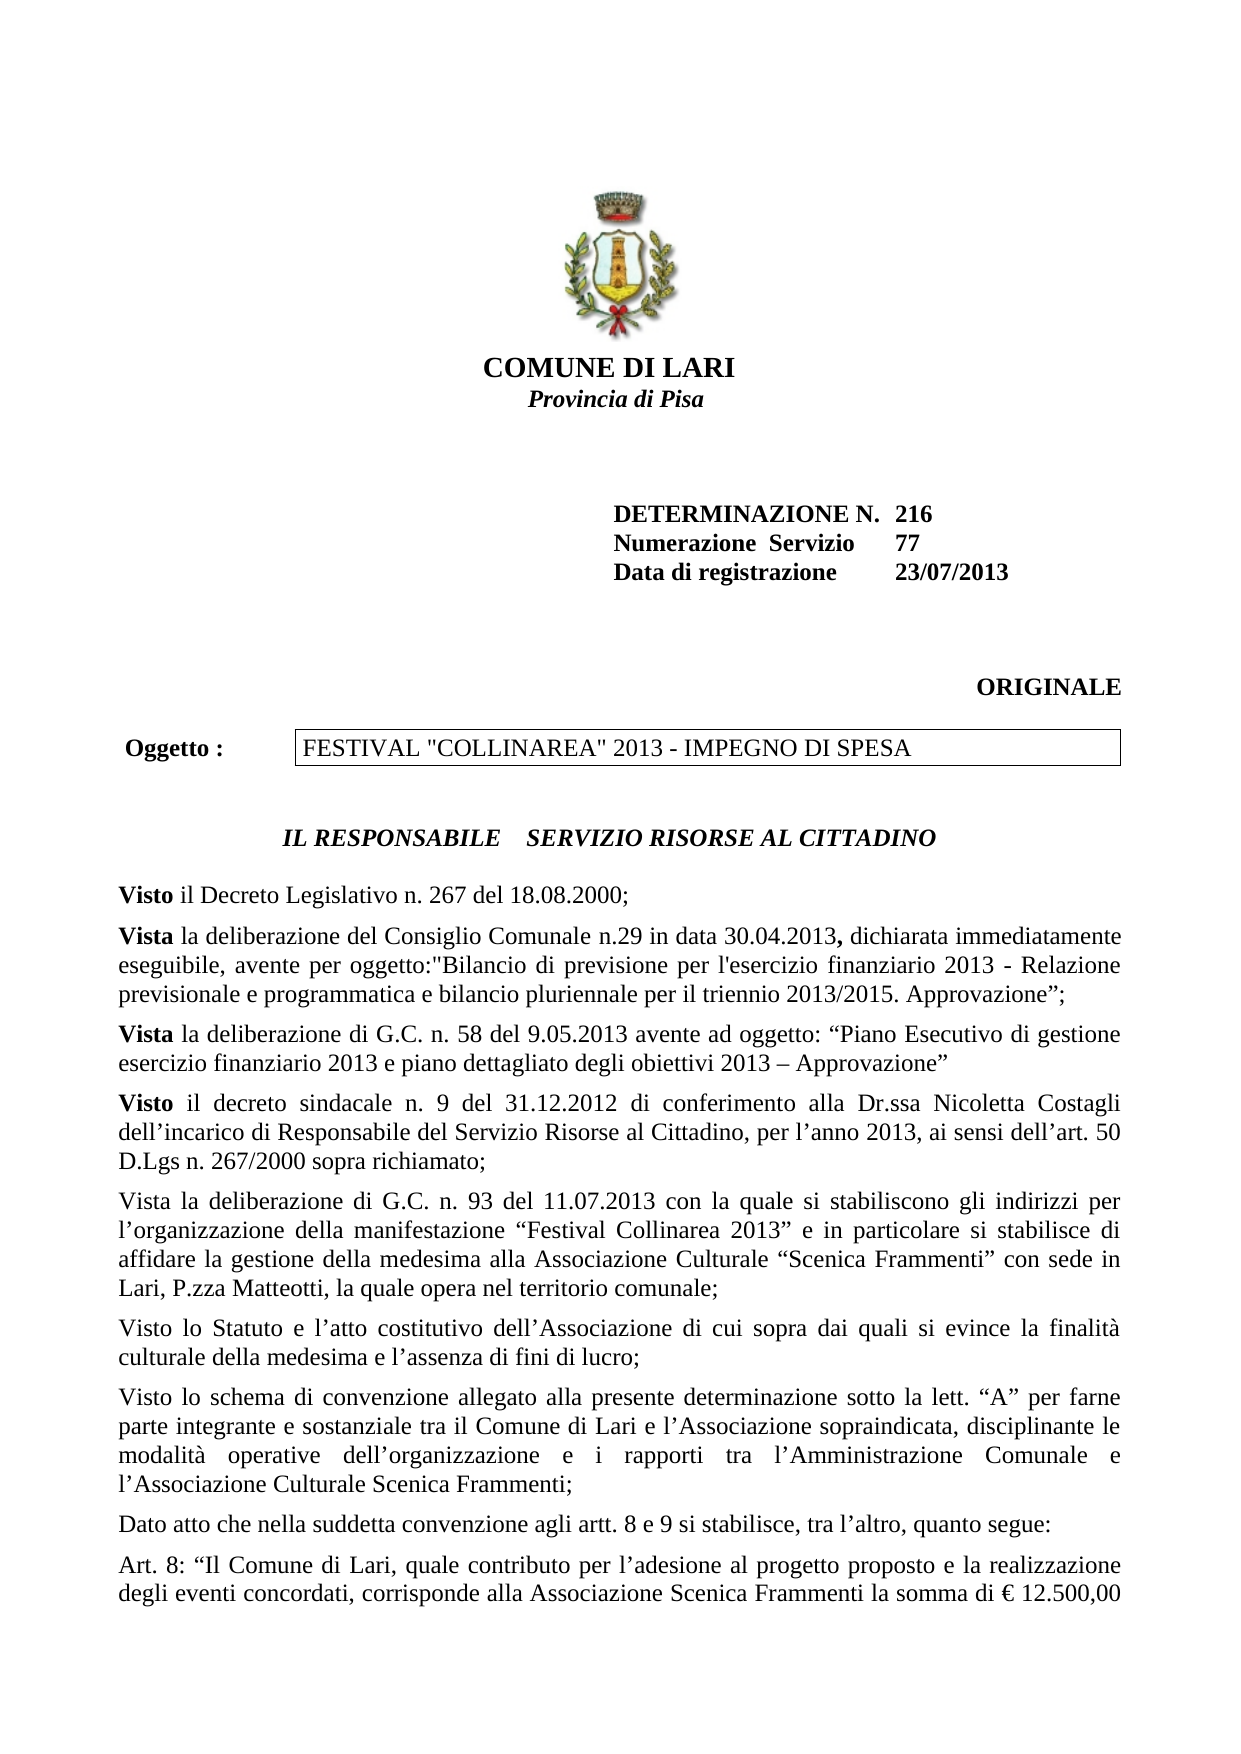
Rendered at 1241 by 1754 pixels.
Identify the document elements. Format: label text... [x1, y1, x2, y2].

text Vista la deliberazione di G.C. n. 93 del 11.07.2013 con la quale si stabiliscono gli indirizzi per l’organizzazione della manifestazione “Festival Collinarea 2013” e in particolare si stabilisce di affidare la gestione della medesima alla Associazione Culturale “Scenica Frammenti” con sede in Lari, P.zza Matteotti, la quale opera nel territorio comunale; [118, 1186, 1122, 1301]
text Visto lo Statuto e l’atto costitutivo dell’Associazione di cui sopra dai quali si evince la finalità culturale della medesima e l’assenza di fini di lucro; [118, 1313, 1122, 1371]
text Visto il Decreto Legislativo n. 267 del 18.08.2000; [118, 852, 1122, 909]
text IL RESPONSABILE SERVIZIO RISORSE AL CITTADINO [118, 823, 1122, 852]
table_cell [345, 557, 606, 585]
text Dato atto che nella suddetta convenzione agli artt. 8 e 9 si stabilisce, tra l’altro, quanto segue: [118, 1509, 1122, 1538]
table_cell [345, 528, 606, 557]
text Vista la deliberazione di G.C. n. 58 del 9.05.2013 avente ad oggetto: “Piano Esecutivo di gestione esercizio finanziario 2013 e piano dettagliato degli obiettivi 2013 – Approvazione” [118, 1019, 1122, 1077]
text Visto il decreto sindacale n. 9 del 31.12.2012 di conferimento alla Dr.ssa Nicoletta Costagli dell’incarico di Responsabile del Servizio Risorse al Cittadino, per l’anno 2013, ai sensi dell’art. 50 D.Lgs n. 267/2000 sopra richiamato; [118, 1088, 1122, 1175]
table_header 216 [888, 499, 1122, 528]
title comune di lari [118, 351, 1122, 384]
table_cell [117, 557, 345, 585]
table_cell Numerazione Servizio [606, 528, 887, 557]
picture [558, 186, 682, 342]
subtitle ORIGINALE [118, 672, 1122, 700]
table_header DETERMINAZIONE N. [606, 499, 887, 528]
table_cell Data di registrazione [606, 557, 887, 585]
table_header [117, 499, 345, 528]
table_header Oggetto : [117, 729, 295, 764]
text Visto lo schema di convenzione allegato alla presente determinazione sotto la lett. “A” per farne parte integrante e sostanziale tra il Comune di Lari e l’Associazione sopraindicata, disciplinante le modalità operative dell’organizzazione e i rapporti tra l’Amministrazione Comunale e l’Associazione Culturale Scenica Frammenti; [118, 1382, 1122, 1497]
text Art. 8: “Il Comune di Lari, quale contributo per l’adesione al progetto proposto e la realizzazione degli eventi concordati, corrisponde alla Associazione Scenica Frammenti la somma di € 12.500,00 [118, 1550, 1122, 1607]
table_header [345, 499, 606, 528]
text Vista la deliberazione del Consiglio Comunale n.29 in data 30.04.2013, dichiarata immediatamente eseguibile, avente per oggetto:"Bilancio di previsione per l'esercizio finanziario 2013 - Relazione previsionale e programmatica e bilancio pluriennale per il triennio 2013/2015. Approvazione”; [118, 921, 1122, 1007]
table_cell 23/07/2013 [888, 557, 1122, 585]
title Provincia di Pisa [118, 384, 1122, 413]
table_header FESTIVAL "COLLINAREA" 2013 - IMPEGNO DI SPESA [296, 730, 1120, 764]
table_cell [117, 528, 345, 557]
table_cell 77 [888, 528, 1122, 557]
